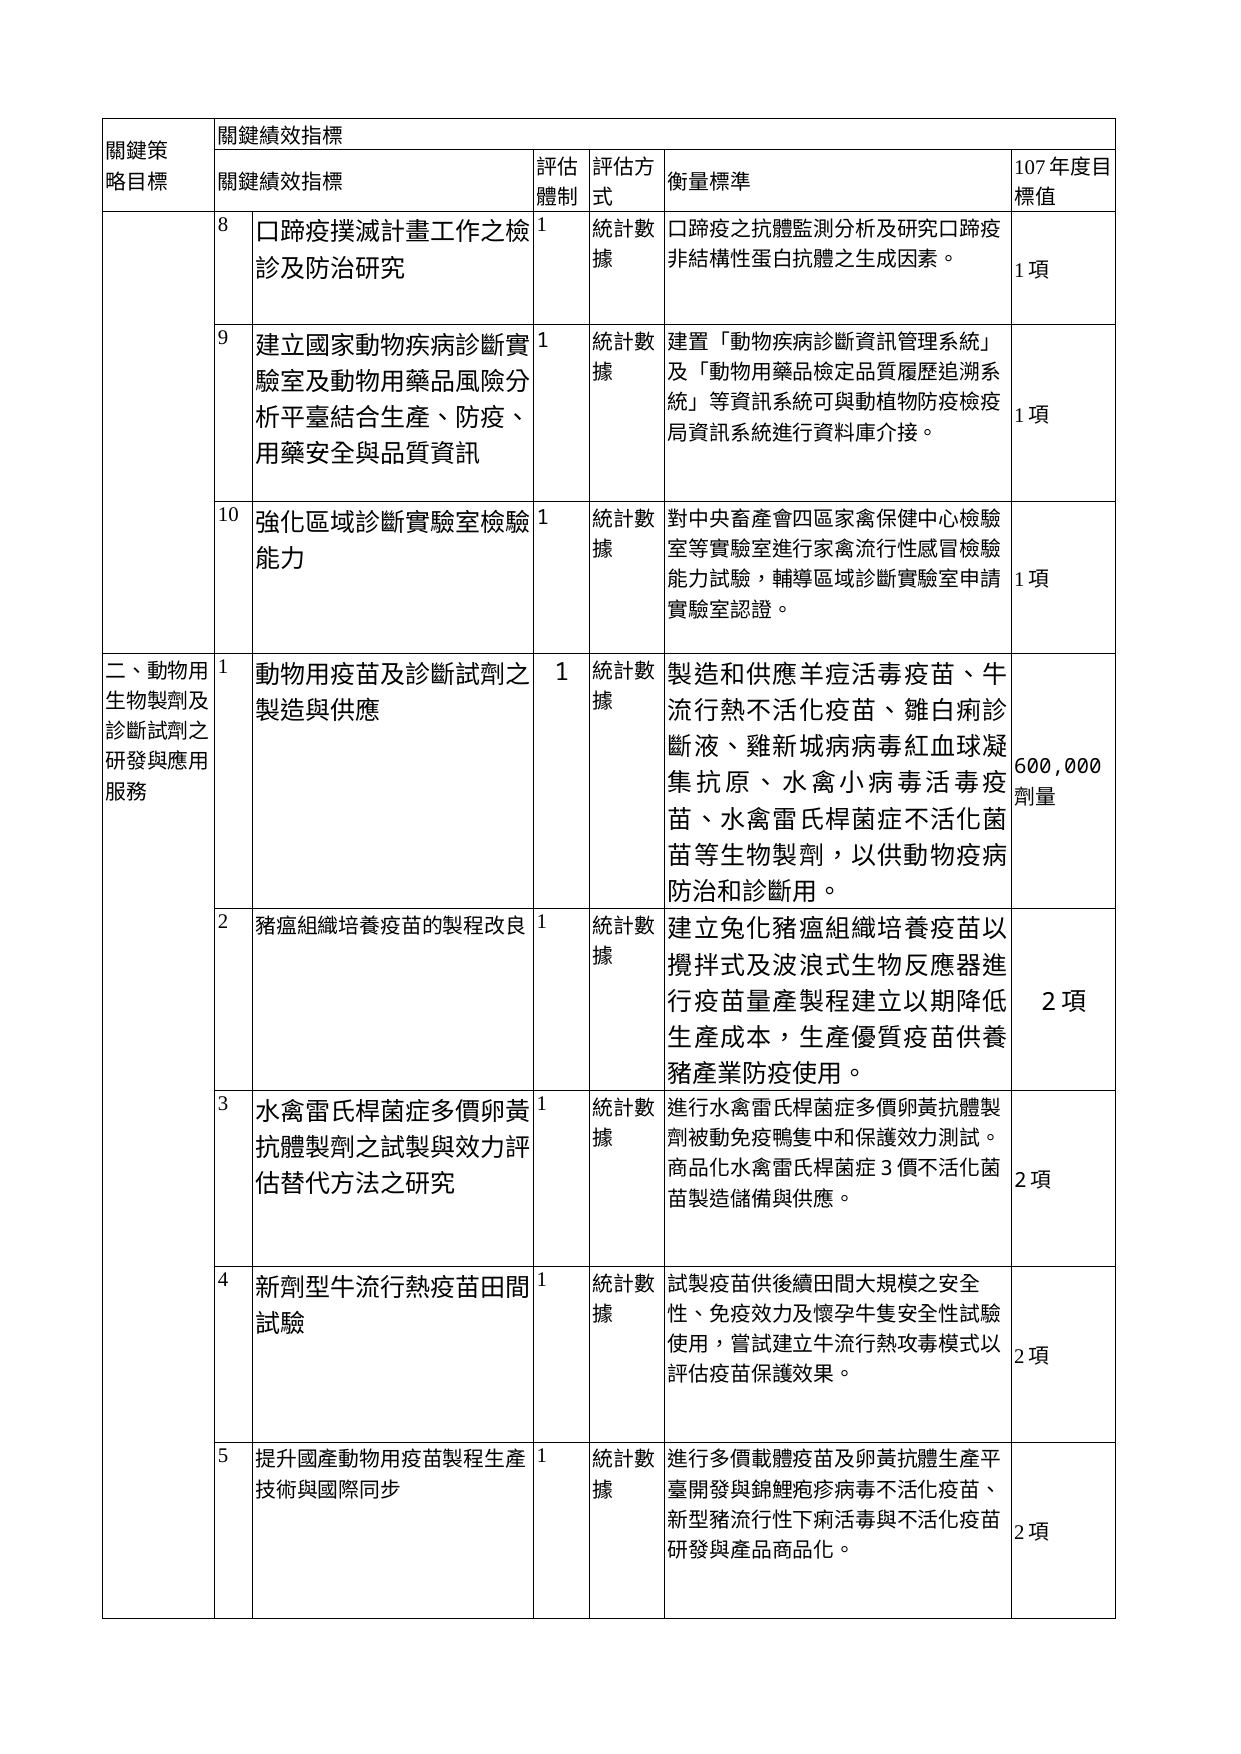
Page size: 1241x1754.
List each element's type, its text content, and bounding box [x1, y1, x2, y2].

table_cell 2項 [1012, 1443, 1115, 1618]
table_cell 1 [534, 325, 589, 501]
table_cell 8 [215, 212, 252, 324]
table_cell 統計數據 [590, 1443, 664, 1618]
table_header 關鍵策 略目標 [103, 119, 214, 211]
table_cell 2 [215, 909, 252, 1090]
table_cell 口蹄疫之抗體監測分析及研究口蹄疫非結構性蛋白抗體之生成因素。 [665, 212, 1011, 324]
table_cell 1 [534, 909, 589, 1090]
table_cell 新劑型牛流行熱疫苗田間試驗 [253, 1267, 533, 1442]
table_cell 試製疫苗供後續田間大規模之安全性、免疫效力及懷孕牛隻安全性試驗使用，嘗試建立牛流行熱攻毒模式以評估疫苗保護效果。 [665, 1267, 1011, 1442]
table_cell 2項 [1012, 1091, 1115, 1266]
table_cell 進行水禽雷氏桿菌症多價卵黃抗體製劑被動免疫鴨隻中和保護效力測試。商品化水禽雷氏桿菌症3價不活化菌苗製造儲備與供應。 [665, 1091, 1011, 1266]
table_cell 建置「動物疾病診斷資訊管理系統」及「動物用藥品檢定品質履歷追溯系統」等資訊系統可與動植物防疫檢疫局資訊系統進行資料庫介接。 [665, 325, 1011, 501]
table_cell 1項 [1012, 212, 1115, 324]
table_cell 1 [215, 654, 252, 908]
table_cell 1項 [1012, 325, 1115, 501]
table_cell 1 [534, 502, 589, 653]
table_cell [103, 212, 214, 653]
table_cell 統計數據 [590, 654, 664, 908]
table_cell 口蹄疫撲滅計畫工作之檢診及防治研究 [253, 212, 533, 324]
table_cell 1 [534, 1267, 589, 1442]
table_cell 建立兔化豬瘟組織培養疫苗以攪拌式及波浪式生物反應器進行疫苗量產製程建立以期降低生產成本，生產優質疫苗供養豬產業防疫使用。 [665, 909, 1011, 1090]
table_cell 1 [534, 1443, 589, 1618]
table_cell 3 [215, 1091, 252, 1266]
table_cell 二、動物用生物製劑及診斷試劑之研發與應用服務 [103, 654, 214, 1618]
table_cell 動物用疫苗及診斷試劑之製造與供應 [253, 654, 533, 908]
table_cell 1 [534, 1091, 589, 1266]
table_cell 107年度目標值 [1012, 150, 1115, 211]
table_cell 豬瘟組織培養疫苗的製程改良 [253, 909, 533, 1090]
table_cell 統計數據 [590, 909, 664, 1090]
table_cell 5 [215, 1443, 252, 1618]
table_cell 600,000劑量 [1012, 654, 1115, 908]
table_cell 對中央畜產會四區家禽保健中心檢驗室等實驗室進行家禽流行性感冒檢驗能力試驗，輔導區域診斷實驗室申請實驗室認證。 [665, 502, 1011, 653]
table_cell 製造和供應羊痘活毒疫苗、牛流行熱不活化疫苗、雛白痢診斷液、雞新城病病毒紅血球凝集抗原、水禽小病毒活毒疫苗、水禽雷氏桿菌症不活化菌苗等生物製劑，以供動物疫病防治和診斷用。 [665, 654, 1011, 908]
table_cell 強化區域診斷實驗室檢驗能力 [253, 502, 533, 653]
table_cell 建立國家動物疾病診斷實驗室及動物用藥品風險分析平臺結合生產、防疫、用藥安全與品質資訊 [253, 325, 533, 501]
table_cell 1 [534, 654, 589, 908]
table_cell 提升國產動物用疫苗製程生產技術與國際同步 [253, 1443, 533, 1618]
table_cell 9 [215, 325, 252, 501]
table_cell 統計數據 [590, 212, 664, 324]
table_cell 統計數據 [590, 1267, 664, 1442]
table_cell 關鍵績效指標 [215, 150, 533, 211]
table_cell 水禽雷氏桿菌症多價卵黃抗體製劑之試製與效力評估替代方法之研究 [253, 1091, 533, 1266]
table_cell 10 [215, 502, 252, 653]
table_cell 衡量標準 [665, 150, 1011, 211]
table_cell 統計數據 [590, 325, 664, 501]
table_cell 統計數據 [590, 502, 664, 653]
table_cell 評估體制 [534, 150, 589, 211]
table_cell 評估方式 [590, 150, 664, 211]
table_cell 1項 [1012, 502, 1115, 653]
table_cell 2項 [1012, 909, 1115, 1090]
table_cell 統計數據 [590, 1091, 664, 1266]
table_cell 2項 [1012, 1267, 1115, 1442]
table_cell 4 [215, 1267, 252, 1442]
table_cell 進行多價載體疫苗及卵黃抗體生產平臺開發與錦鯉疱疹病毒不活化疫苗、新型豬流行性下痢活毒與不活化疫苗研發與產品商品化。 [665, 1443, 1011, 1618]
table_cell 1 [534, 212, 589, 324]
table_header 關鍵績效指標 [215, 119, 1115, 149]
